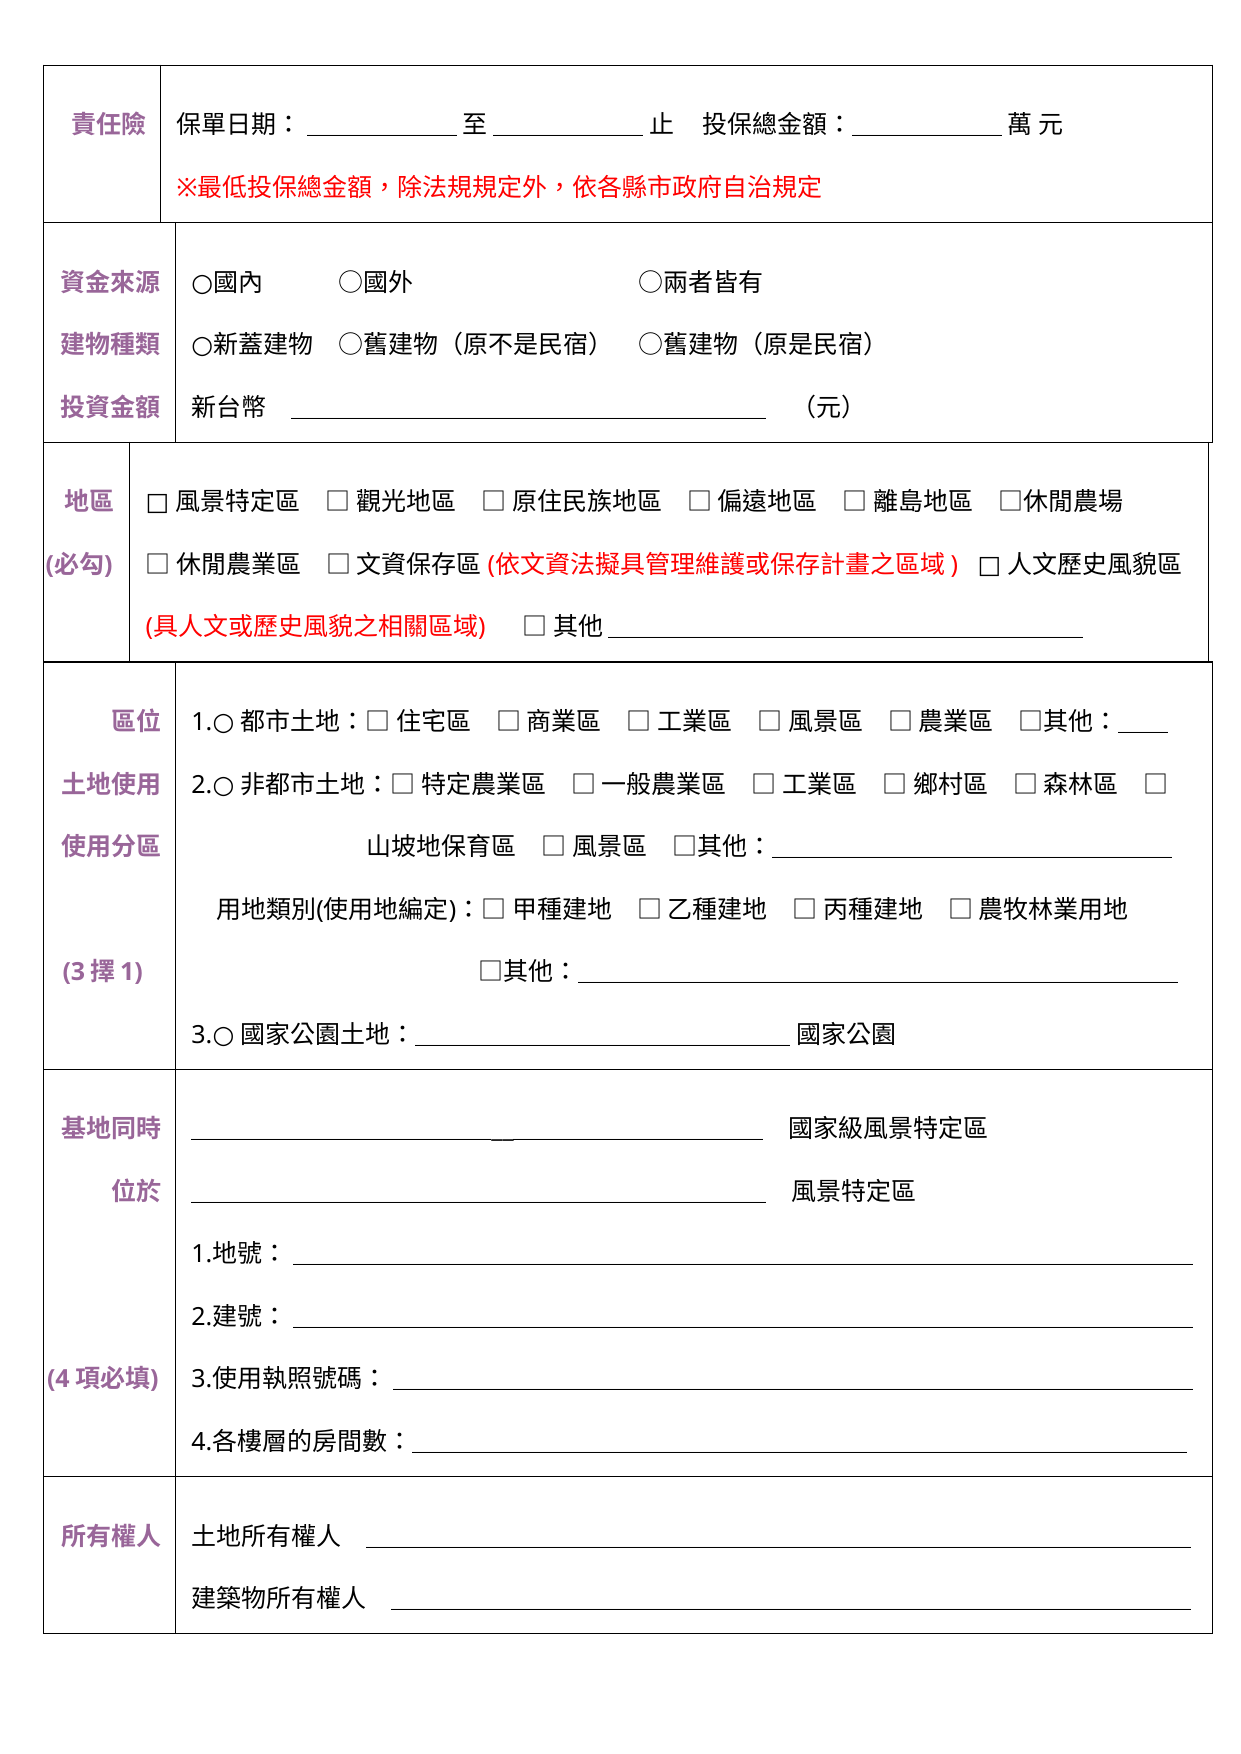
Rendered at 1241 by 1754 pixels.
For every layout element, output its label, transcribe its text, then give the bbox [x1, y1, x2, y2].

table_cell 資金來源建物種類投資金額 [44, 223, 175, 442]
table_cell [1213, 1476, 1217, 1633]
table_cell [1213, 442, 1217, 661]
table_cell [1209, 443, 1213, 661]
table_cell ○國內 ○國外 ○兩者皆有 ○新蓋建物 ○舊建物（原不是民宿） ○舊建物（原是民宿） 新台幣 ＿＿＿＿＿＿＿＿＿＿＿＿＿＿＿＿＿＿＿ （元） [176, 223, 1212, 442]
table_cell [1213, 65, 1217, 222]
table_cell 1.○ 都市土地：□ 住宅區 □ 商業區 □ 工業區 □ 風景區 □ 農業區 □其他：＿＿ 2.○ 非都市土地：□ 特定農業區 □ 一般農業區 □ 工業區 □ 鄉村區 □ 森林區 □ 山坡地保育區 □ 風景區 □其他：＿＿＿＿＿＿＿＿＿＿＿＿＿＿＿＿ 用地類別(使用地編定)：□ 甲種建地 □ 乙種建地 □ 丙種建地 □ 農牧林業用地 □其他：＿＿＿＿＿＿＿＿＿＿＿＿＿＿＿＿＿＿＿＿＿＿＿＿ 3.○ 國家公園土地：＿＿＿＿＿＿＿＿＿＿＿＿＿＿＿ 國家公園 [176, 663, 1212, 1069]
table_cell 基地同時位於 (4項必填) [44, 1070, 175, 1476]
table_cell 保單日期： ＿＿＿＿＿＿ 至 ＿＿＿＿＿＿ 止 投保總金額：＿＿＿＿＿＿ 萬 元 ※最低投保總金額，除法規規定外，依各縣市政府自治規定 [161, 66, 1212, 222]
table_cell [1213, 661, 1217, 1069]
table_cell [1213, 1069, 1217, 1476]
table_cell [1213, 222, 1217, 442]
table_cell 所有權人 [44, 1477, 175, 1633]
table_cell 土地所有權人 ＿＿＿＿＿＿＿＿＿＿＿＿＿＿＿＿＿＿＿＿＿＿＿＿＿＿＿＿＿＿＿＿＿ 建築物所有權人 ＿＿＿＿＿＿＿＿＿＿＿＿＿＿＿＿＿＿＿＿＿＿＿＿＿＿＿＿＿＿＿＿ [176, 1477, 1212, 1633]
table_cell □ 風景特定區 □ 觀光地區 □ 原住民族地區 □ 偏遠地區 □ 離島地區 □休閒農場 □ 休閒農業區 □ 文資保存區 (依文資法擬具管理維護或保存計畫之區域 ) □ 人文歷史風貌區 (具人文或歷史風貌之相關區域) □ 其他 ＿＿＿＿＿＿＿＿＿＿＿＿＿＿＿＿＿＿＿ [130, 443, 1208, 661]
table_cell 地區 (必勾) [44, 443, 129, 661]
table_cell 責任險 [44, 66, 160, 222]
table_cell ＿＿＿＿＿＿＿＿＿＿＿＿__＿＿＿＿＿＿＿＿＿＿ 國家級風景特定區 ＿＿＿＿＿＿＿＿＿＿＿＿＿＿＿＿＿＿＿＿＿＿＿ 風景特定區 1.地號： ＿＿＿＿＿＿＿＿＿＿＿＿＿＿＿＿＿＿＿＿＿＿＿＿＿＿＿＿＿＿＿＿＿＿＿＿ 2.建號： ＿＿＿＿＿＿＿＿＿＿＿＿＿＿＿＿＿＿＿＿＿＿＿＿＿＿＿＿＿＿＿＿＿＿＿＿ 3.使用執照號碼： ＿＿＿＿＿＿＿＿＿＿＿＿＿＿＿＿＿＿＿＿＿＿＿＿＿＿＿＿＿＿＿＿ 4.各樓層的房間數：＿＿＿＿＿＿＿＿＿＿＿＿＿＿＿＿＿＿＿＿＿＿＿＿＿＿＿＿＿＿＿ [176, 1070, 1212, 1476]
table_cell 區位 土地使用 使用分區 (3擇1) [44, 663, 175, 1069]
